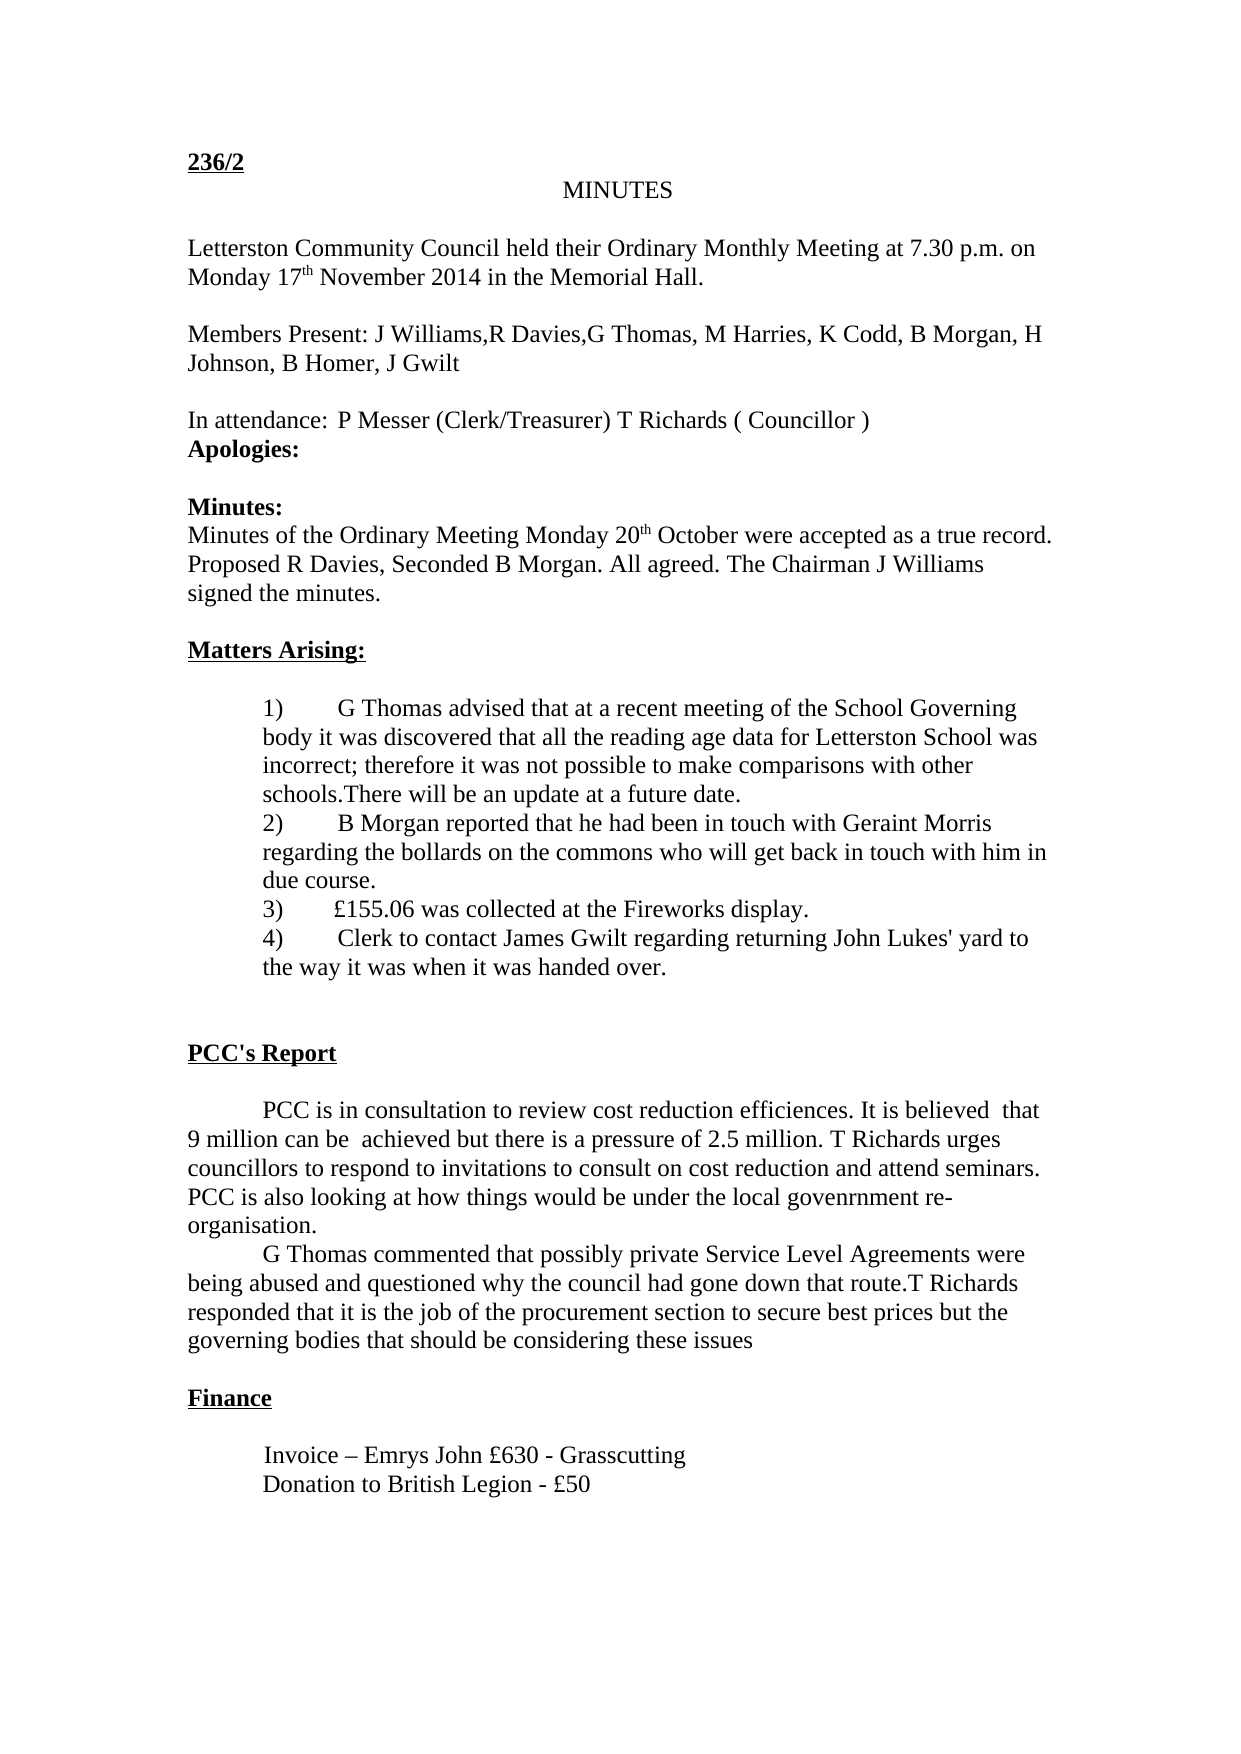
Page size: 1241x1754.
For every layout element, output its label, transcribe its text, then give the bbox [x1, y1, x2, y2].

text PCC is in consultation to review cost reduction efficiences. It is believed that 9 million can be achieved but there is a pressure of 2.5 million. T Richards urges councillors to respond to invitations to consult on cost reduction and attend seminars. PCC is also looking at how things would be under the local govenrnment re-organisation. [110, 1096, 1053, 1239]
text Minutes of the Ordinary Meeting Monday 20th October were accepted as a true record. Proposed R Davies, Seconded B Morgan. All agreed. The Chairman J Williams signed the minutes. [187, 521, 1053, 607]
text Invoice – Emrys John £630 - Grasscutting [187, 1441, 1053, 1469]
text G Thomas commented that possibly private Service Level Agreements were being abused and questioned why the council had gone down that route.T Richards responded that it is the job of the procurement section to secure best prices but the governing bodies that should be considering these issues [110, 1239, 1053, 1354]
text Letterston Community Council held their Ordinary Monthly Meeting at 7.30 p.m. on Monday 17th November 2014 in the Memorial Hall. [187, 233, 1053, 291]
subtitle MINUTES [487, 176, 1053, 204]
text 2) B Morgan reported that he had been in touch with Geraint Morris regarding the bollards on the commons who will get back in touch with him in due course. [262, 808, 1053, 894]
text Minutes: [187, 492, 1053, 521]
text In attendance: P Messer (Clerk/Treasurer) T Richards ( Councillor ) [187, 406, 1053, 434]
text 1) G Thomas advised that at a recent meeting of the School Governing body it was discovered that all the reading age data for Letterston School was incorrect; therefore it was not possible to make comparisons with other schools.There will be an update at a future date. [262, 693, 1053, 808]
text Matters Arising: [187, 636, 1053, 664]
text Donation to British Legion - £50 [187, 1469, 1053, 1498]
text Finance [187, 1383, 1053, 1412]
subtitle 236/2 [187, 147, 1053, 176]
text 3) £155.06 was collected at the Fireworks display. [262, 894, 1053, 923]
text 4) Clerk to contact James Gwilt regarding returning John Lukes' yard to the way it was when it was handed over. [262, 923, 1053, 981]
text Members Present: J Williams,R Davies,G Thomas, M Harries, K Codd, B Morgan, H Johnson, B Homer, J Gwilt [187, 319, 1053, 377]
text Apologies: [187, 434, 1053, 463]
text PCC's Report [187, 1038, 1053, 1067]
